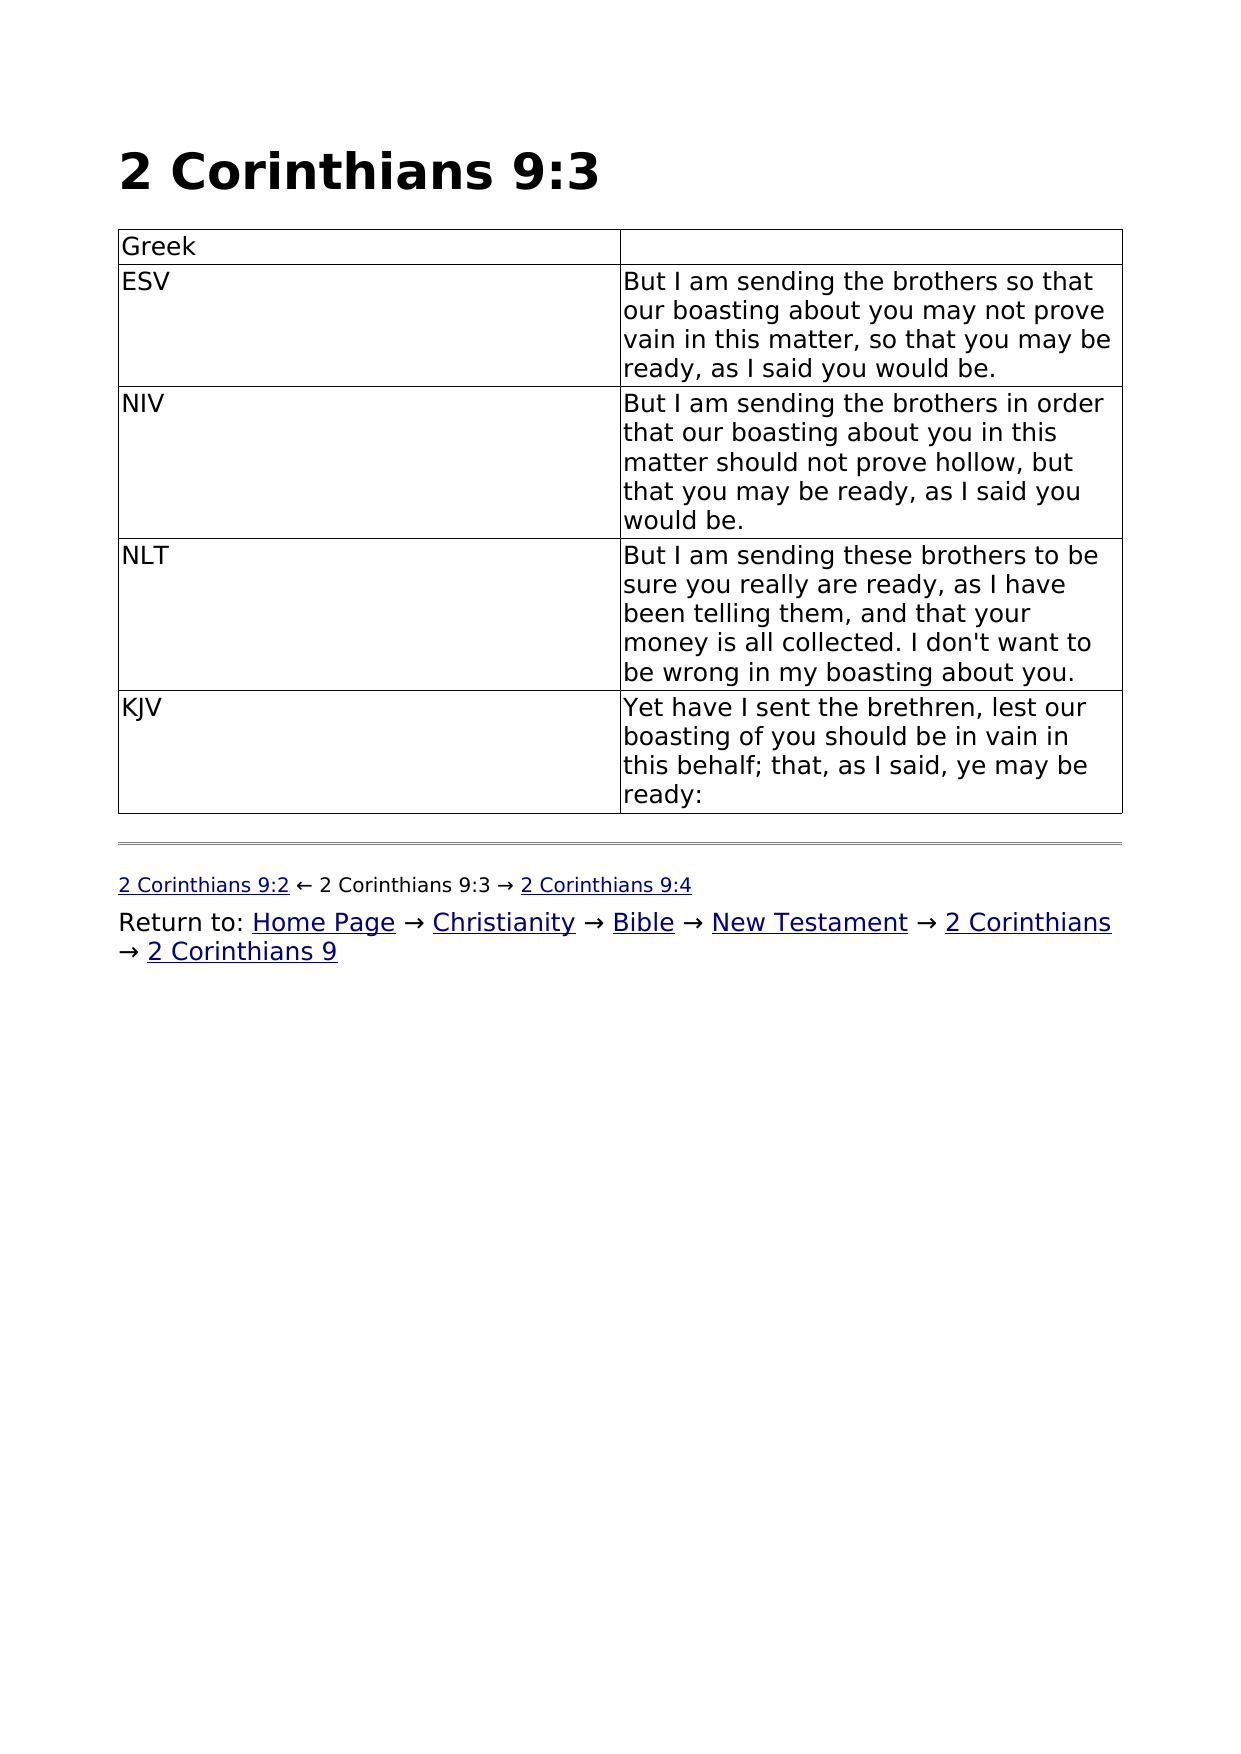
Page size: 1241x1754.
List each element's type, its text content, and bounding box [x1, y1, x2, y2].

table_cell NLT [119, 539, 620, 690]
table_cell KJV [119, 691, 620, 812]
text Return to: Home Page → Christianity → Bible → New Testament → 2 Corinthians → 2 Corinthians 9 [118, 908, 1122, 966]
table_cell ESV [119, 265, 620, 386]
table_cell But I am sending the brothers so that our boasting about you may not prove vain in this matter, so that you may be ready, as I said you would be. [621, 265, 1122, 386]
table_cell But I am sending these brothers to be sure you really are ready, as I have been telling them, and that your money is all collected. I don't want to be wrong in my boasting about you. [621, 539, 1122, 690]
table_header [621, 230, 1122, 264]
subtitle 2 Corinthians 9:3 [118, 143, 1122, 201]
table_header Greek [119, 230, 620, 264]
table_cell NIV [119, 387, 620, 538]
table_cell Yet have I sent the brethren, lest our boasting of you should be in vain in this behalf; that, as I said, ye may be ready: [621, 691, 1122, 812]
table_cell But I am sending the brothers in order that our boasting about you in this matter should not prove hollow, but that you may be ready, as I said you would be. [621, 387, 1122, 538]
text 2 Corinthians 9:2 ← 2 Corinthians 9:3 → 2 Corinthians 9:4 [118, 874, 1122, 908]
